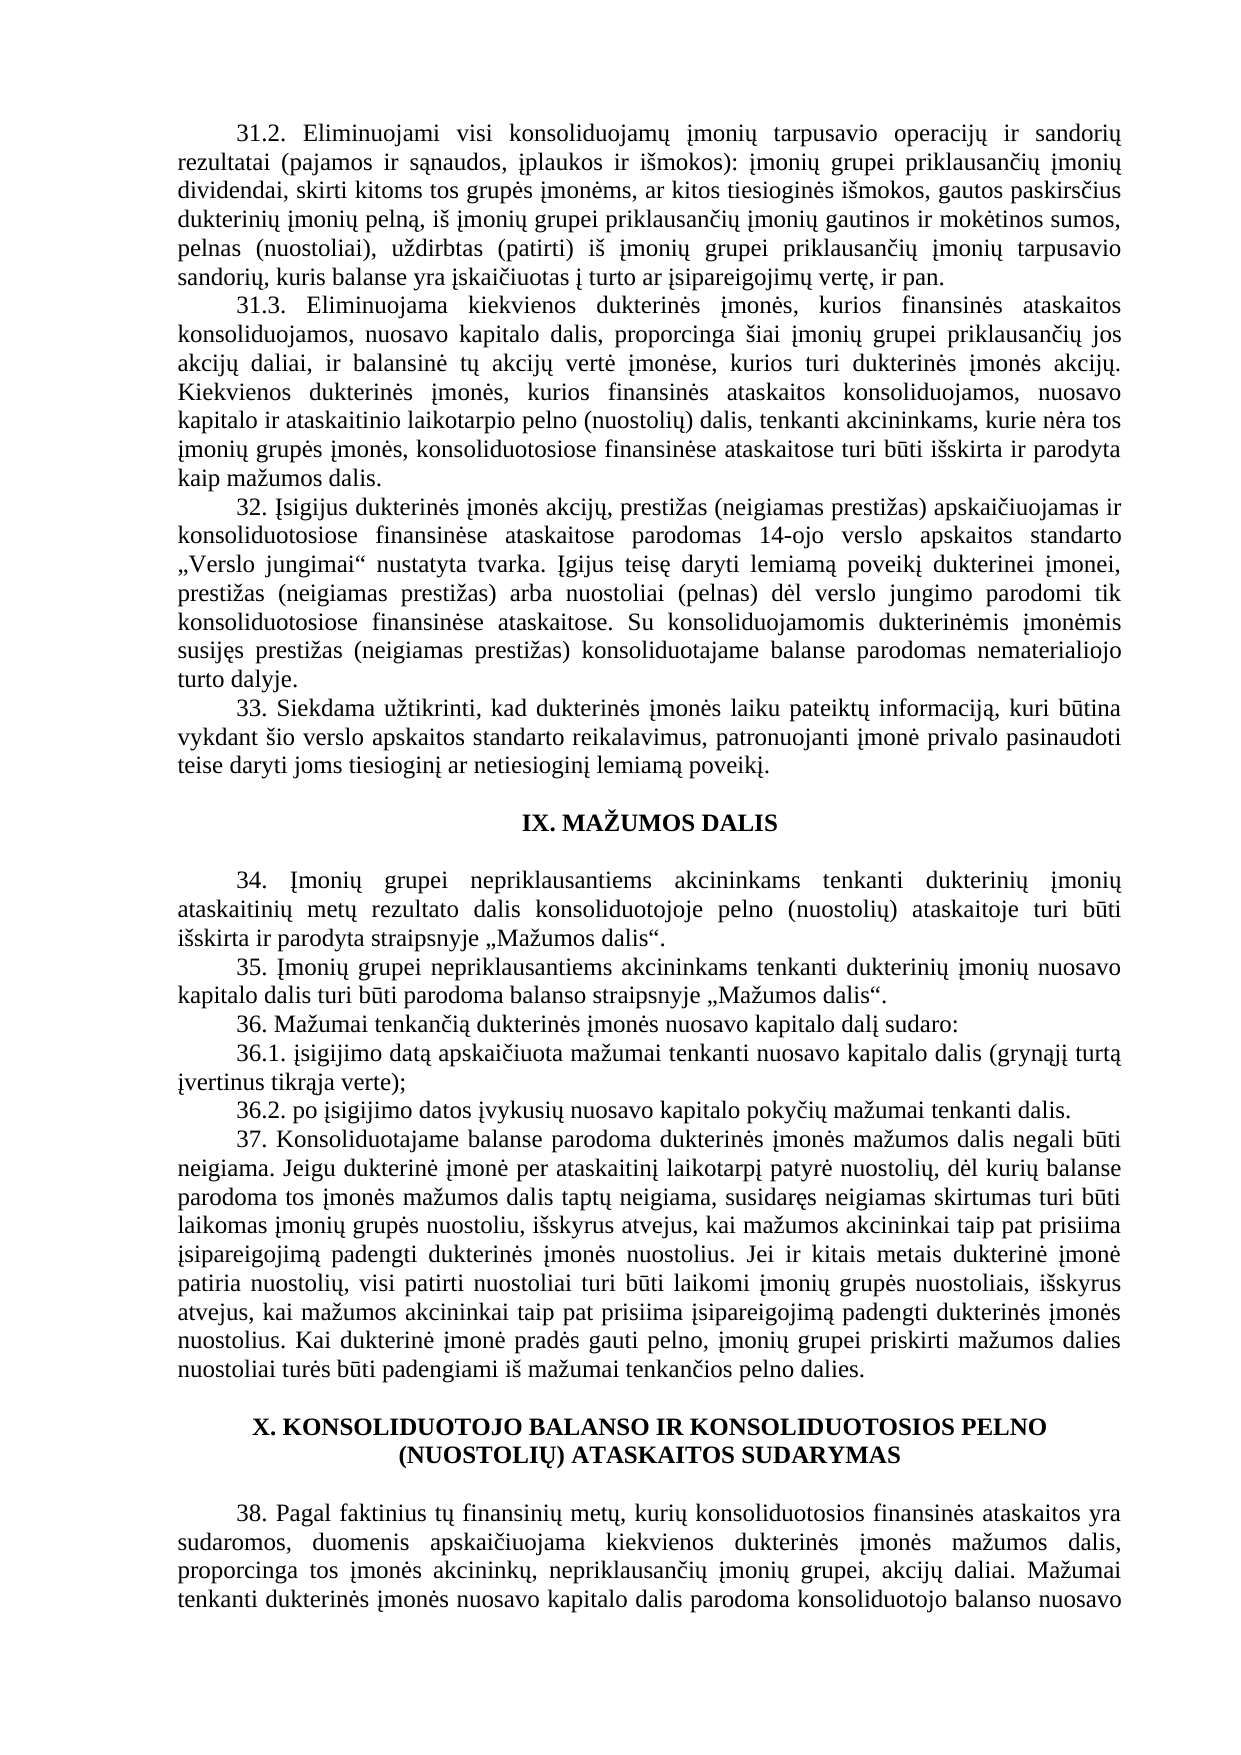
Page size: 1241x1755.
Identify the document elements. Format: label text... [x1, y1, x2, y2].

text 36.1. įsigijimo datą apskaičiuota mažumai tenkanti nuosavo kapitalo dalis (grynąjį turtą įvertinus tikrąja verte); [177, 1038, 1122, 1096]
text 34. Įmonių grupei nepriklausantiems akcininkams tenkanti dukterinių įmonių ataskaitinių metų rezultato dalis konsoliduotojoje pelno (nuostolių) ataskaitoje turi būti išskirta ir parodyta straipsnyje „Mažumos dalis“. [177, 866, 1122, 952]
text 35. Įmonių grupei nepriklausantiems akcininkams tenkanti dukterinių įmonių nuosavo kapitalo dalis turi būti parodoma balanso straipsnyje „Mažumos dalis“. [177, 952, 1122, 1009]
text 38. Pagal faktinius tų finansinių metų, kurių konsoliduotosios finansinės ataskaitos yra sudaromos, duomenis apskaičiuojama kiekvienos dukterinės įmonės mažumos dalis, proporcinga tos įmonės akcininkų, nepriklausančių įmonių grupei, akcijų daliai. Mažumai tenkanti dukterinės įmonės nuosavo kapitalo dalis parodoma konsoliduotojo balanso nuosavo [177, 1498, 1122, 1613]
text 33. Siekdama užtikrinti, kad dukterinės įmonės laiku pateiktų informaciją, kuri būtina vykdant šio verslo apskaitos standarto reikalavimus, patronuojanti įmonė privalo pasinaudoti teise daryti joms tiesioginį ar netiesioginį lemiamą poveikį. [177, 693, 1122, 779]
text 37. Konsoliduotajame balanse parodoma dukterinės įmonės mažumos dalis negali būti neigiama. Jeigu dukterinė įmonė per ataskaitinį laikotarpį patyrė nuostolių, dėl kurių balanse parodoma tos įmonės mažumos dalis taptų neigiama, susidaręs neigiamas skirtumas turi būti laikomas įmonių grupės nuostoliu, išskyrus atvejus, kai mažumos akcininkai taip pat prisiima įsipareigojimą padengti dukterinės įmonės nuostolius. Jei ir kitais metais dukterinė įmonė patiria nuostolių, visi patirti nuostoliai turi būti laikomi įmonių grupės nuostoliais, išskyrus atvejus, kai mažumos akcininkai taip pat prisiima įsipareigojimą padengti dukterinės įmonės nuostolius. Kai dukterinė įmonė pradės gauti pelno, įmonių grupei priskirti mažumos dalies nuostoliai turės būti padengiami iš mažumai tenkančios pelno dalies. [177, 1124, 1122, 1383]
text 31.3. Eliminuojama kiekvienos dukterinės įmonės, kurios finansinės ataskaitos konsoliduojamos, nuosavo kapitalo dalis, proporcinga šiai įmonių grupei priklausančių jos akcijų daliai, ir balansinė tų akcijų vertė įmonėse, kurios turi dukterinės įmonės akcijų. Kiekvienos dukterinės įmonės, kurios finansinės ataskaitos konsoliduojamos, nuosavo kapitalo ir ataskaitinio laikotarpio pelno (nuostolių) dalis, tenkanti akcininkams, kurie nėra tos įmonių grupės įmonės, konsoliduotosiose finansinėse ataskaitose turi būti išskirta ir parodyta kaip mažumos dalis. [177, 291, 1122, 492]
text X. KONSOLIDUOTOJO BALANSO IR KONSOLIDUOTOSIOS PELNO (NUOSTOLIŲ) ATASKAITOS SUDARYMAS [177, 1412, 1122, 1469]
text 36.2. po įsigijimo datos įvykusių nuosavo kapitalo pokyčių mažumai tenkanti dalis. [177, 1096, 1122, 1124]
text 31.2. Eliminuojami visi konsoliduojamų įmonių tarpusavio operacijų ir sandorių rezultatai (pajamos ir sąnaudos, įplaukos ir išmokos): įmonių grupei priklausančių įmonių dividendai, skirti kitoms tos grupės įmonėms, ar kitos tiesioginės išmokos, gautos paskirsčius dukterinių įmonių pelną, iš įmonių grupei priklausančių įmonių gautinos ir mokėtinos sumos, pelnas (nuostoliai), uždirbtas (patirti) iš įmonių grupei priklausančių įmonių tarpusavio sandorių, kuris balanse yra įskaičiuotas į turto ar įsipareigojimų vertę, ir pan. [177, 118, 1122, 291]
text 36. Mažumai tenkančią dukterinės įmonės nuosavo kapitalo dalį sudaro: [177, 1009, 1122, 1038]
text 32. Įsigijus dukterinės įmonės akcijų, prestižas (neigiamas prestižas) apskaičiuojamas ir konsoliduotosiose finansinėse ataskaitose parodomas 14-ojo verslo apskaitos standarto „Verslo jungimai“ nustatyta tvarka. Įgijus teisę daryti lemiamą poveikį dukterinei įmonei, prestižas (neigiamas prestižas) arba nuostoliai (pelnas) dėl verslo jungimo parodomi tik konsoliduotosiose finansinėse ataskaitose. Su konsoliduojamomis dukterinėmis įmonėmis susijęs prestižas (neigiamas prestižas) konsoliduotajame balanse parodomas nematerialiojo turto dalyje. [177, 492, 1122, 693]
text IX. MAŽUMOS DALIS [177, 808, 1122, 837]
